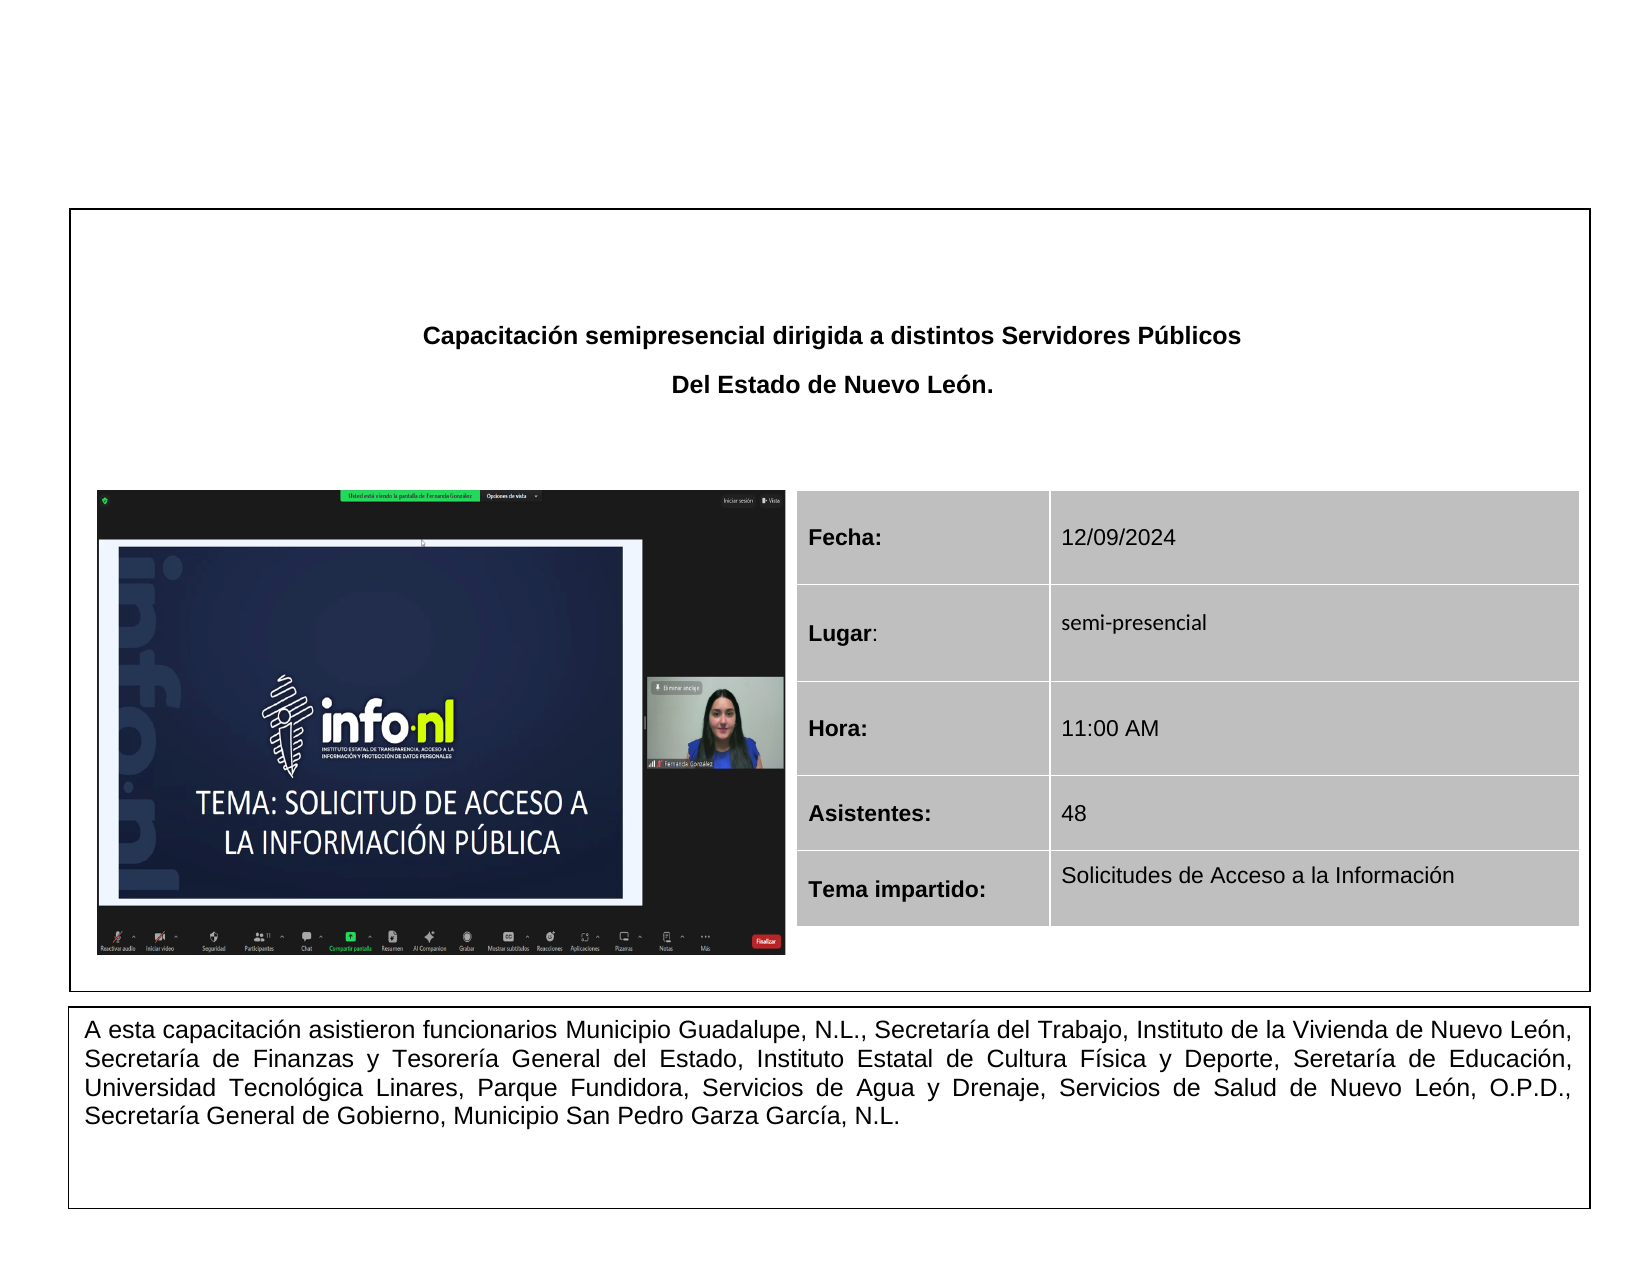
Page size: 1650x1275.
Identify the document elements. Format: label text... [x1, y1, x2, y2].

table_cell Capacitación semipresencial dirigida a distintos Servidores Públicos Del Estado de Nuevo León. [86, 293, 1579, 448]
table_cell semi-presencial [1051, 585, 1579, 681]
table_cell Lugar: [797, 585, 1049, 681]
table_cell Asistentes: [797, 776, 1049, 850]
table_cell Fecha: [797, 491, 1049, 584]
table_cell Hora: [797, 682, 1049, 775]
table_cell [86, 490, 796, 991]
table_cell Solicitudes de Acceso a la Información [1051, 851, 1579, 926]
table_cell Tema impartido: [797, 851, 1049, 926]
table_header [86, 217, 1579, 293]
table_cell [86, 448, 1579, 489]
table_cell [797, 926, 1579, 991]
table_cell 12/09/2024 [1051, 491, 1579, 584]
table_cell 48 [1051, 776, 1579, 850]
table_cell 11:00 AM [1051, 682, 1579, 775]
text A esta capacitación asistieron funcionarios Municipio Guadalupe, N.L., Secretaría del Trabajo, Instituto de la Vivienda de Nuevo León, Secretaría de Finanzas y Tesorería General del Estado, Instituto Estatal de Cultura Física y Deporte, Seretaría de Educación, Universidad Tecnológica Linares, Parque Fundidora, Servicios de Agua y Drenaje, Servicios de Salud de Nuevo León, O.P.D., Secretaría General de Gobierno, Municipio San Pedro Garza García, N.L. [84, 1015, 1574, 1130]
